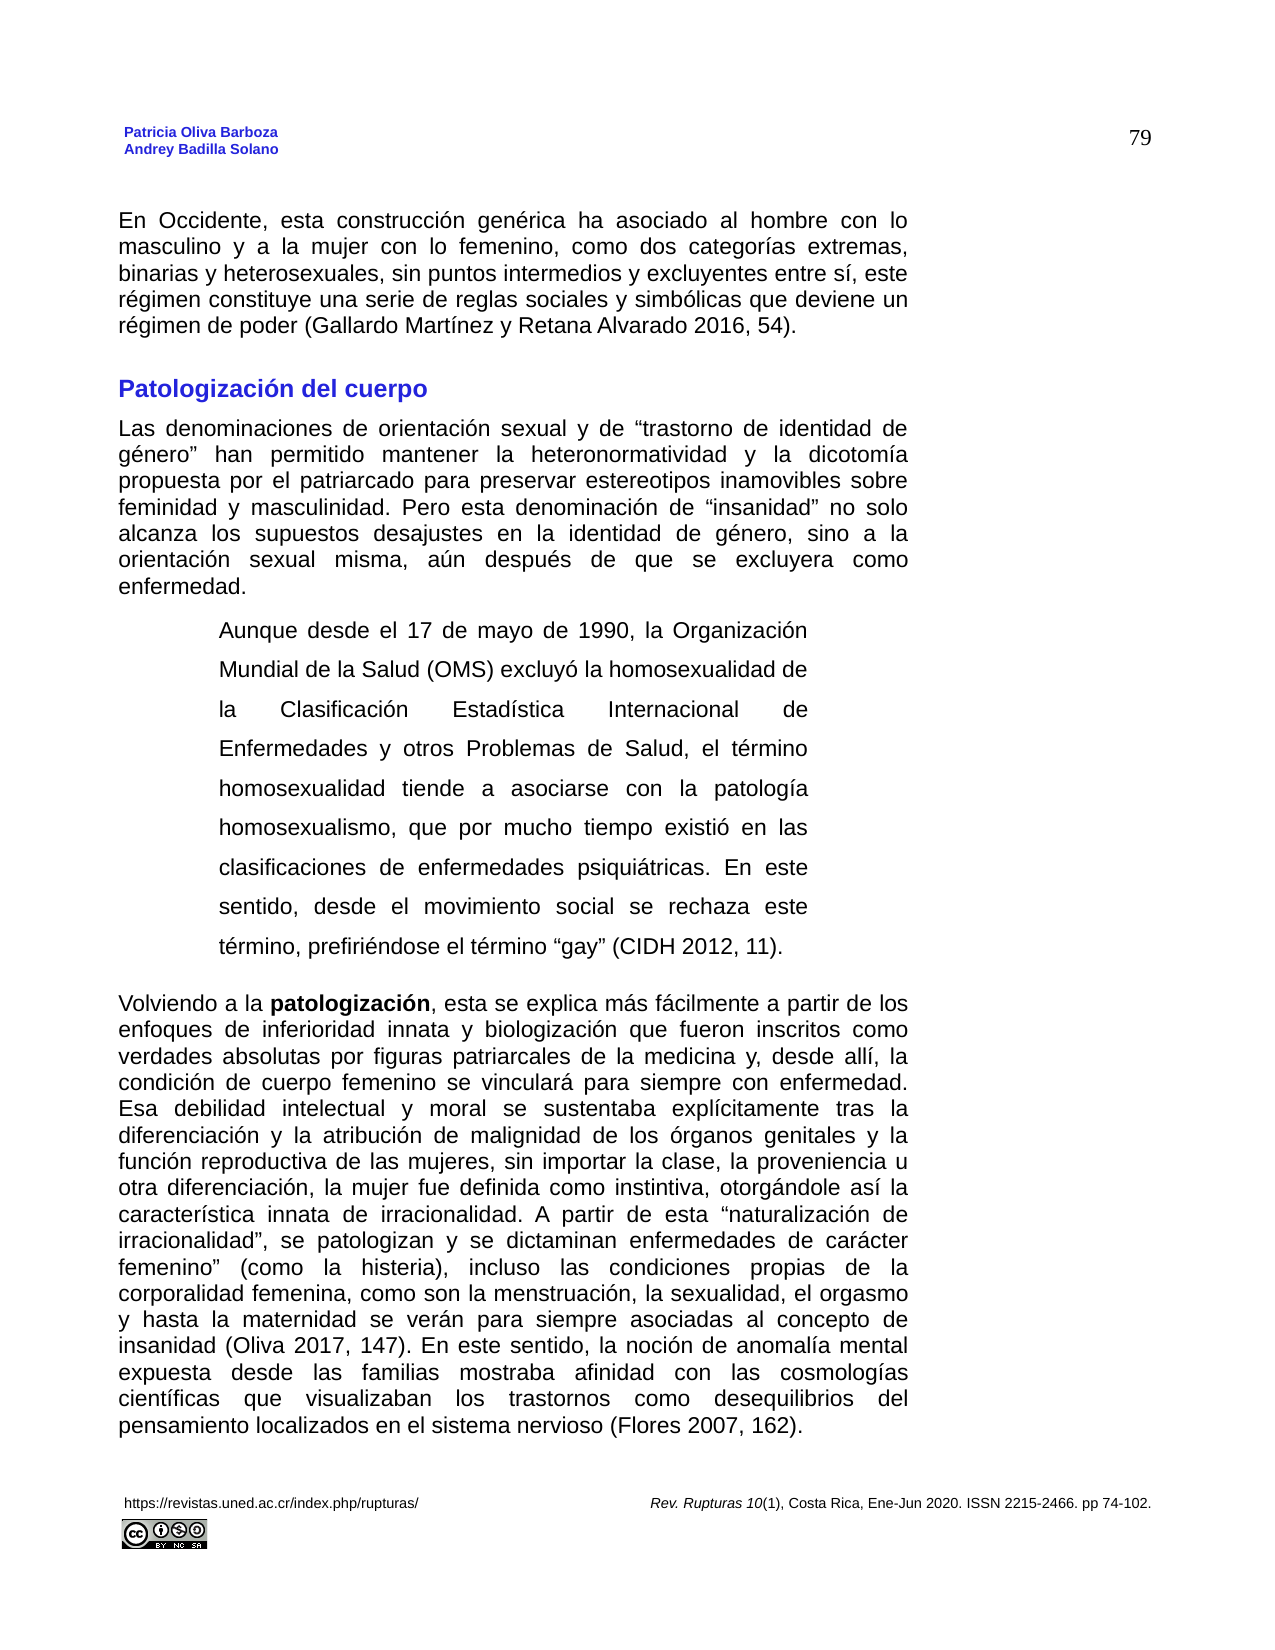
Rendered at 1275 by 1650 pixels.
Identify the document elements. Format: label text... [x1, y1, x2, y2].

text Las denominaciones de orientación sexual y de “trastorno de identidad de género” han permitido mantener la heteronormatividad y la dicotomía propuesta por el patriarcado para preservar estereotipos inamovibles sobre feminidad y masculinidad. Pero esta denominación de “insanidad” no solo alcanza los supuestos desajustes en la identidad de género, sino a la orientación sexual misma, aún después de que se excluyera como enfermedad. [118, 415, 909, 599]
text Volviendo a la patologización, esta se explica más fácilmente a partir de los enfoques de inferioridad innata y biologización que fueron inscritos como verdades absolutas por figuras patriarcales de la medicina y, desde allí, la condición de cuerpo femenino se vinculará para siempre con enfermedad. Esa debilidad intelectual y moral se sustentaba explícitamente tras la diferenciación y la atribución de malignidad de los órganos genitales y la función reproductiva de las mujeres, sin importar la clase, la proveniencia u otra diferenciación, la mujer fue definida como instintiva, otorgándole así la característica innata de irracionalidad. A partir de esta “naturalización de irracionalidad”, se patologizan y se dictaminan enfermedades de carácter femenino” (como la histeria), incluso las condiciones propias de la corporalidad femenina, como son la menstruación, la sexualidad, el orgasmo y hasta la maternidad se verán para siempre asociadas al concepto de insanidad (Oliva 2017, 147). En este sentido, la noción de anomalía mental expuesta desde las familias mostraba afinidad con las cosmologías científicas que visualizaban los trastornos como desequilibrios del pensamiento localizados en el sistema nervioso (Flores 2007, 162). [118, 990, 909, 1438]
subtitle Patologización del cuerpo [118, 374, 909, 403]
text Aunque desde el 17 de mayo de 1990, la Organización Mundial de la Salud (OMS) excluyó la homosexualidad de la Clasificación Estadística Internacional de Enfermedades y otros Problemas de Salud, el término homosexualidad tiende a asociarse con la patología homosexualismo, que por mucho tiempo existió en las clasificaciones de enfermedades psiquiátricas. En este sentido, desde el movimiento social se rechaza este término, prefiriéndose el término “gay” (CIDH 2012, 11). [218, 617, 808, 959]
text En Occidente, esta construcción genérica ha asociado al hombre con lo masculino y a la mujer con lo femenino, como dos categorías extremas, binarias y heterosexuales, sin puntos intermedios y excluyentes entre sí, este régimen constituye una serie de reglas sociales y simbólicas que deviene un régimen de poder (Gallardo Martínez y Retana Alvarado 2016, 54). [118, 207, 909, 339]
picture [121, 1519, 208, 1549]
